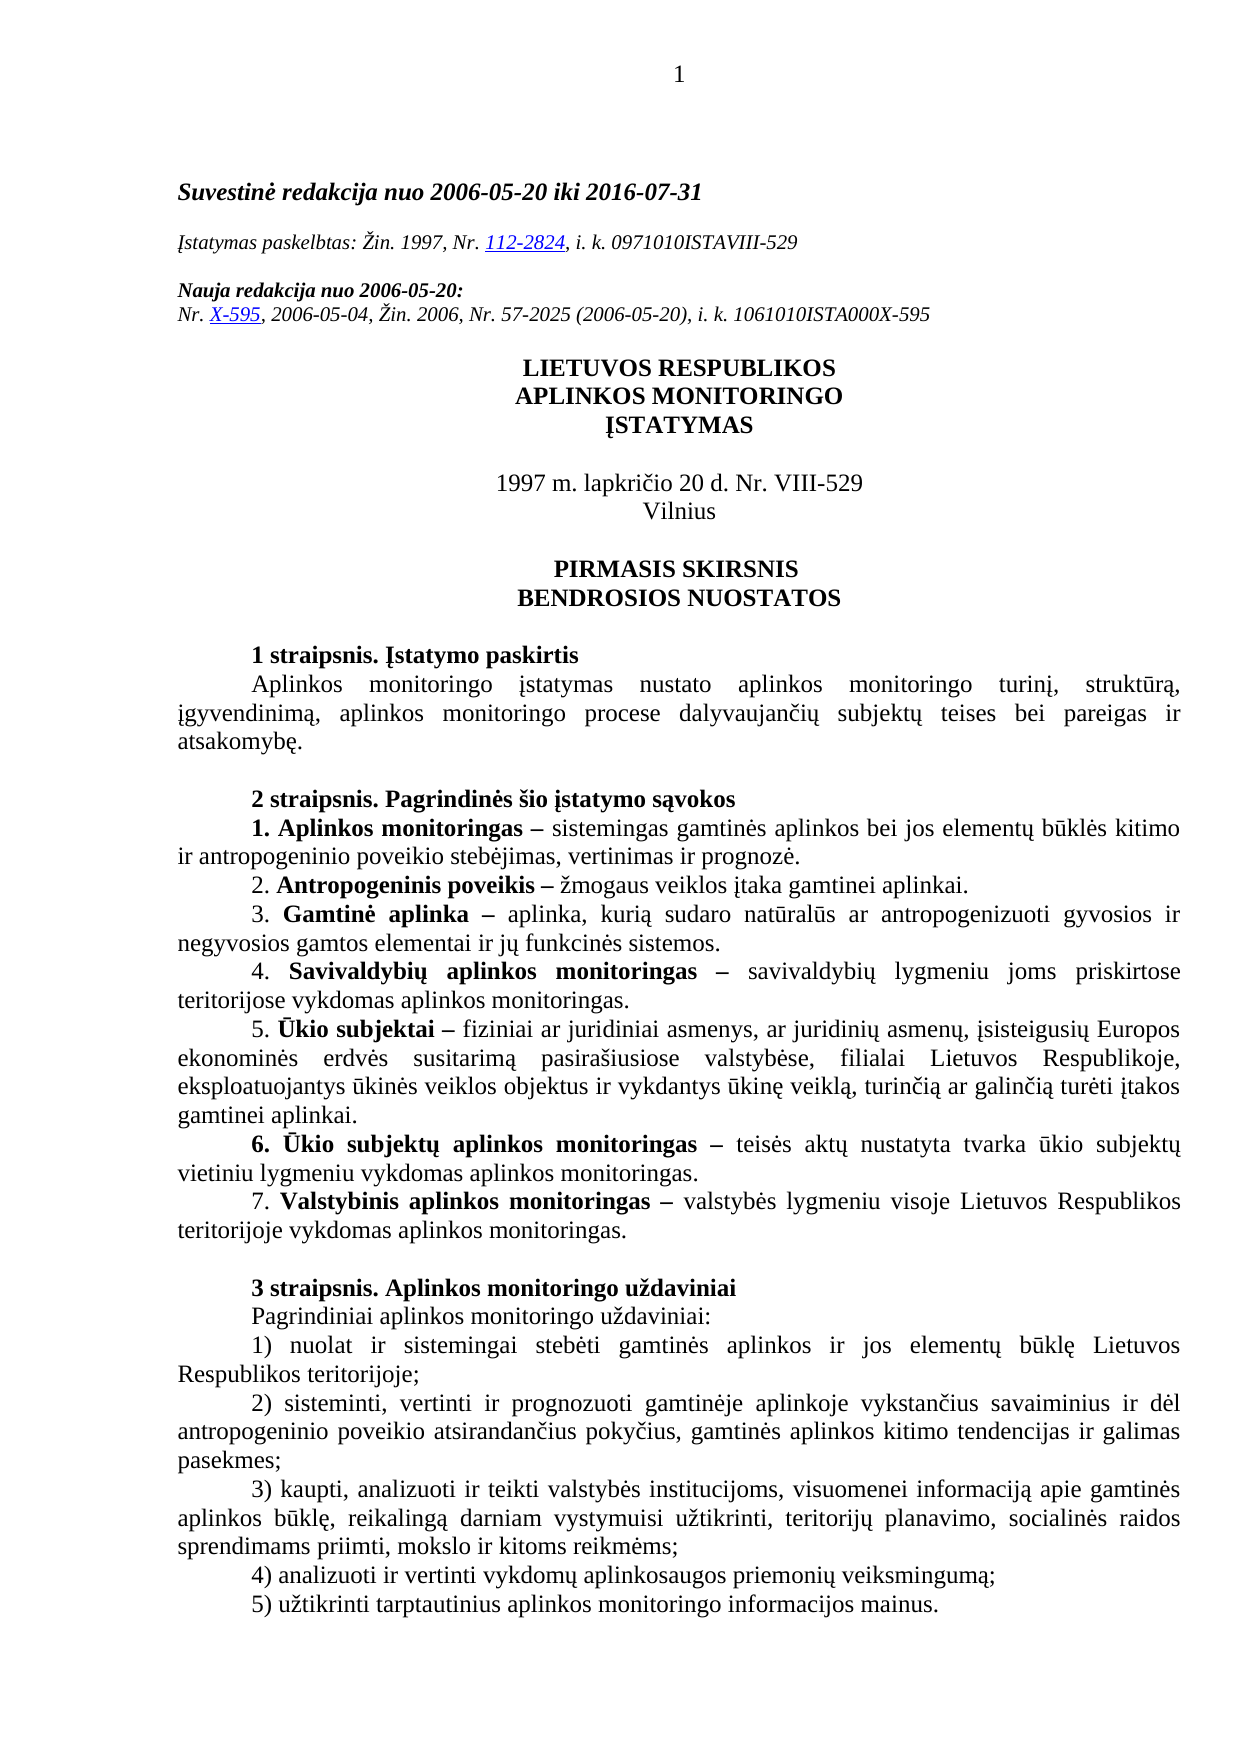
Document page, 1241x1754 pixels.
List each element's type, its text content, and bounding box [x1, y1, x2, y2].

text LIETUVOS RESPUBLIKOS APLINKOS MONITORINGO ĮSTATYMAS [177, 353, 1181, 439]
text Suvestinė redakcija nuo 2006-05-20 iki 2016-07-31 [177, 177, 1181, 206]
text 7. Valstybinis aplinkos monitoringas – valstybės lygmeniu visoje Lietuvos Respublikos teritorijoje vykdomas aplinkos monitoringas. [177, 1186, 1181, 1244]
text 2. Antropogeninis poveikis – žmogaus veiklos įtaka gamtinei aplinkai. [177, 870, 1181, 899]
text Nr. X-595, 2006-05-04, Žin. 2006, Nr. 57-2025 (2006-05-20), i. k. 1061010ISTA000X-595 [177, 302, 1181, 326]
text 1) nuolat ir sistemingai stebėti gamtinės aplinkos ir jos elementų būklę Lietuvos Respublikos teritorijoje; [177, 1330, 1181, 1388]
text 2 straipsnis. Pagrindinės šio įstatymo sąvokos [177, 784, 1181, 813]
text 3 straipsnis. Aplinkos monitoringo uždaviniai [177, 1273, 1181, 1301]
text Nauja redakcija nuo 2006-05-20: [177, 278, 1181, 302]
text Įstatymas paskelbtas: Žin. 1997, Nr. 112-2824, i. k. 0971010ISTAVIII-529 [177, 230, 1181, 254]
text 4. Savivaldybių aplinkos monitoringas – savivaldybių lygmeniu joms priskirtose teritorijose vykdomas aplinkos monitoringas. [177, 956, 1181, 1014]
text 6. Ūkio subjektų aplinkos monitoringas – teisės aktų nustatyta tvarka ūkio subjektų vietiniu lygmeniu vykdomas aplinkos monitoringas. [177, 1129, 1181, 1186]
text BENDROSIOS NUOSTATOS [177, 583, 1181, 611]
text 5. Ūkio subjektai – fiziniai ar juridiniai asmenys, ar juridinių asmenų, įsisteigusių Europos ekonominės erdvės susitarimą pasirašiusiose valstybėse, filialai Lietuvos Respublikoje, eksploatuojantys ūkinės veiklos objektus ir vykdantys ūkinę veiklą, turinčią ar galinčią turėti įtakos gamtinei aplinkai. [177, 1014, 1181, 1129]
text PIRMASIS SKIRSNIS [177, 554, 1181, 583]
text 1. Aplinkos monitoringas – sistemingas gamtinės aplinkos bei jos elementų būklės kitimo ir antropogeninio poveikio stebėjimas, vertinimas ir prognozė. [177, 813, 1181, 870]
text 2) sisteminti, vertinti ir prognozuoti gamtinėje aplinkoje vykstančius savaiminius ir dėl antropogeninio poveikio atsirandančius pokyčius, gamtinės aplinkos kitimo tendencijas ir galimas pasekmes; [177, 1388, 1181, 1474]
text 4) analizuoti ir vertinti vykdomų aplinkosaugos priemonių veiksmingumą; [177, 1560, 1181, 1589]
text 5) užtikrinti tarptautinius aplinkos monitoringo informacijos mainus. [177, 1589, 1181, 1618]
text 1 straipsnis. Įstatymo paskirtis [177, 640, 1181, 669]
text 3) kaupti, analizuoti ir teikti valstybės institucijoms, visuomenei informaciją apie gamtinės aplinkos būklę, reikalingą darniam vystymuisi užtikrinti, teritorijų planavimo, socialinės raidos sprendimams priimti, mokslo ir kitoms reikmėms; [177, 1474, 1181, 1560]
text 3. Gamtinė aplinka – aplinka, kurią sudaro natūralūs ar antropogenizuoti gyvosios ir negyvosios gamtos elementai ir jų funkcinės sistemos. [177, 899, 1181, 956]
text Aplinkos monitoringo įstatymas nustato aplinkos monitoringo turinį, struktūrą, įgyvendinimą, aplinkos monitoringo procese dalyvaujančių subjektų teises bei pareigas ir atsakomybę. [177, 669, 1181, 755]
text Pagrindiniai aplinkos monitoringo uždaviniai: [177, 1301, 1181, 1330]
text 1997 m. lapkričio 20 d. Nr. VIII-529 [177, 468, 1181, 496]
text Vilnius [177, 496, 1181, 525]
